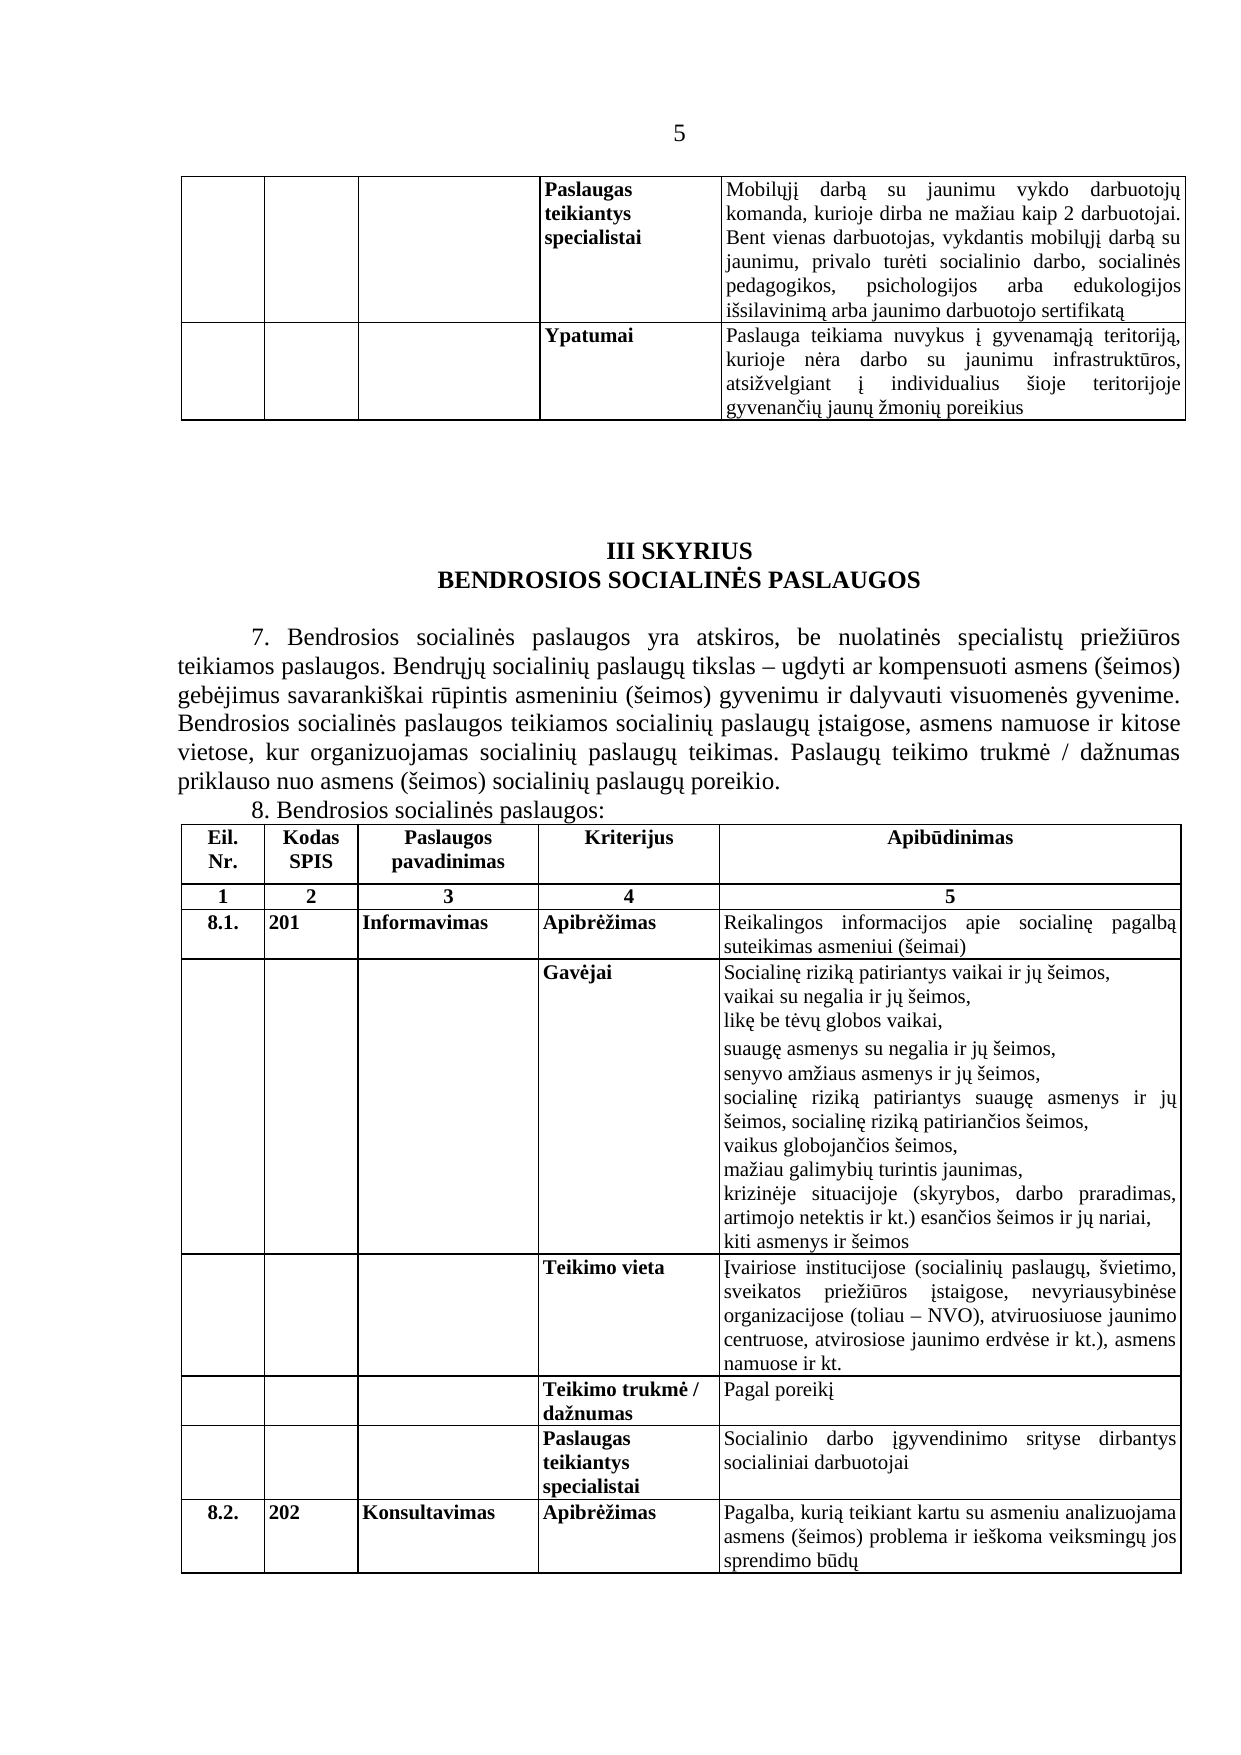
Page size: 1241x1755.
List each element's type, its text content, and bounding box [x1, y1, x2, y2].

table_cell [265, 323, 358, 419]
table_cell Paslauga teikiama nuvykus į gyvenamąją teritoriją, kurioje nėra darbo su jaunimu infrastruktūros, atsižvelgiant į individualius šioje teritorijoje gyvenančių jaunų žmonių poreikius [722, 323, 1185, 419]
table_cell [359, 323, 539, 419]
table_header Kriterijus [539, 825, 719, 883]
text 7. Bendrosios socialinės paslaugos yra atskiros, be nuolatinės specialistų priežiūros teikiamos paslaugos. Bendrųjų socialinių paslaugų tikslas – ugdyti ar kompensuoti asmens (šeimos) gebėjimus savarankiškai rūpintis asmeniniu (šeimos) gyvenimu ir dalyvauti visuomenės gyvenime. Bendrosios socialinės paslaugos teikiamos socialinių paslaugų įstaigose, asmens namuose ir kitose vietose, kur organizuojamas socialinių paslaugų teikimas. Paslaugų teikimo trukmė / dažnumas priklauso nuo asmens (šeimos) socialinių paslaugų poreikio. [177, 622, 1181, 795]
table_cell Informavimas [359, 910, 538, 958]
table_cell Pagalba, kurią teikiant kartu su asmeniu analizuojama asmens (šeimos) problema ir ieškoma veiksmingų jos sprendimo būdų [720, 1500, 1180, 1572]
table_cell [182, 323, 264, 419]
table_cell [359, 1377, 538, 1425]
table_cell Apibrėžimas [539, 1500, 719, 1572]
table_cell [265, 960, 357, 1253]
table_cell Gavėjai [539, 960, 719, 1253]
table_cell [265, 1255, 357, 1375]
table_cell [265, 177, 358, 322]
table_header Apibūdinimas [720, 825, 1180, 883]
table_cell [359, 177, 539, 322]
table_cell Apibrėžimas [539, 910, 719, 958]
table_cell Paslaugas teikiantys specialistai [539, 1426, 719, 1498]
table_header Eil. Nr. [182, 825, 264, 883]
table_cell [182, 960, 264, 1253]
table_cell [265, 1377, 357, 1425]
table_cell Teikimo trukmė / dažnumas [539, 1377, 719, 1425]
table_cell Teikimo vieta [539, 1255, 719, 1375]
table_cell 8.2. [182, 1500, 264, 1572]
table_cell Socialinio darbo įgyvendinimo srityse dirbantys socialiniai darbuotojai [720, 1426, 1180, 1498]
table_cell [182, 1255, 264, 1375]
table_cell [265, 1426, 357, 1498]
table_cell 3 [359, 885, 538, 908]
table_cell Ypatumai [541, 323, 721, 419]
table_header Kodas SPIS [265, 825, 357, 883]
table_cell [359, 960, 538, 1253]
text BENDROSIOS SOCIALINĖS PASLAUGOS [177, 565, 1181, 593]
table_cell 8.1. [182, 910, 264, 958]
table_cell 202 [265, 1500, 357, 1572]
table_cell Pagal poreikį [720, 1377, 1180, 1425]
table_cell Įvairiose institucijose (socialinių paslaugų, švietimo, sveikatos priežiūros įstaigose, nevyriausybinėse organizacijose (toliau – NVO), atviruosiuose jaunimo centruose, atvirosiose jaunimo erdvėse ir kt.), asmens namuose ir kt. [720, 1255, 1180, 1375]
table_header Paslaugos pavadinimas [359, 825, 538, 883]
table_cell Paslaugas teikiantys specialistai [541, 177, 721, 322]
table_cell Socialinę riziką patiriantys vaikai ir jų šeimos, vaikai su negalia ir jų šeimos, likę be tėvų globos vaikai, suaugę asmenys su negalia ir jų šeimos, senyvo amžiaus asmenys ir jų šeimos, socialinę riziką patiriantys suaugę asmenys ir jų šeimos, socialinę riziką patiriančios šeimos, vaikus globojančios šeimos, mažiau galimybių turintis jaunimas, krizinėje situacijoje (skyrybos, darbo praradimas, artimojo netektis ir kt.) esančios šeimos ir jų nariai, kiti asmenys ir šeimos [720, 960, 1180, 1253]
table_cell 4 [539, 885, 719, 908]
table_cell [359, 1426, 538, 1498]
table_cell [182, 177, 264, 322]
table_cell Mobilųjį darbą su jaunimu vykdo darbuotojų komanda, kurioje dirba ne mažiau kaip 2 darbuotojai. Bent vienas darbuotojas, vykdantis mobilųjį darbą su jaunimu, privalo turėti socialinio darbo, socialinės pedagogikos, psichologijos arba edukologijos išsilavinimą arba jaunimo darbuotojo sertifikatą [722, 177, 1185, 322]
table_cell Konsultavimas [359, 1500, 538, 1572]
table_cell [359, 1255, 538, 1375]
table_cell 201 [265, 910, 357, 958]
table_cell [182, 1377, 264, 1425]
table_cell Reikalingos informacijos apie socialinę pagalbą suteikimas asmeniui (šeimai) [720, 910, 1180, 958]
table_cell 5 [720, 885, 1180, 908]
text 8. Bendrosios socialinės paslaugos: [177, 795, 1181, 823]
table_cell [182, 1426, 264, 1498]
table_cell 2 [265, 885, 357, 908]
table_cell 1 [182, 885, 264, 908]
text III SKYRIUS [177, 536, 1181, 565]
